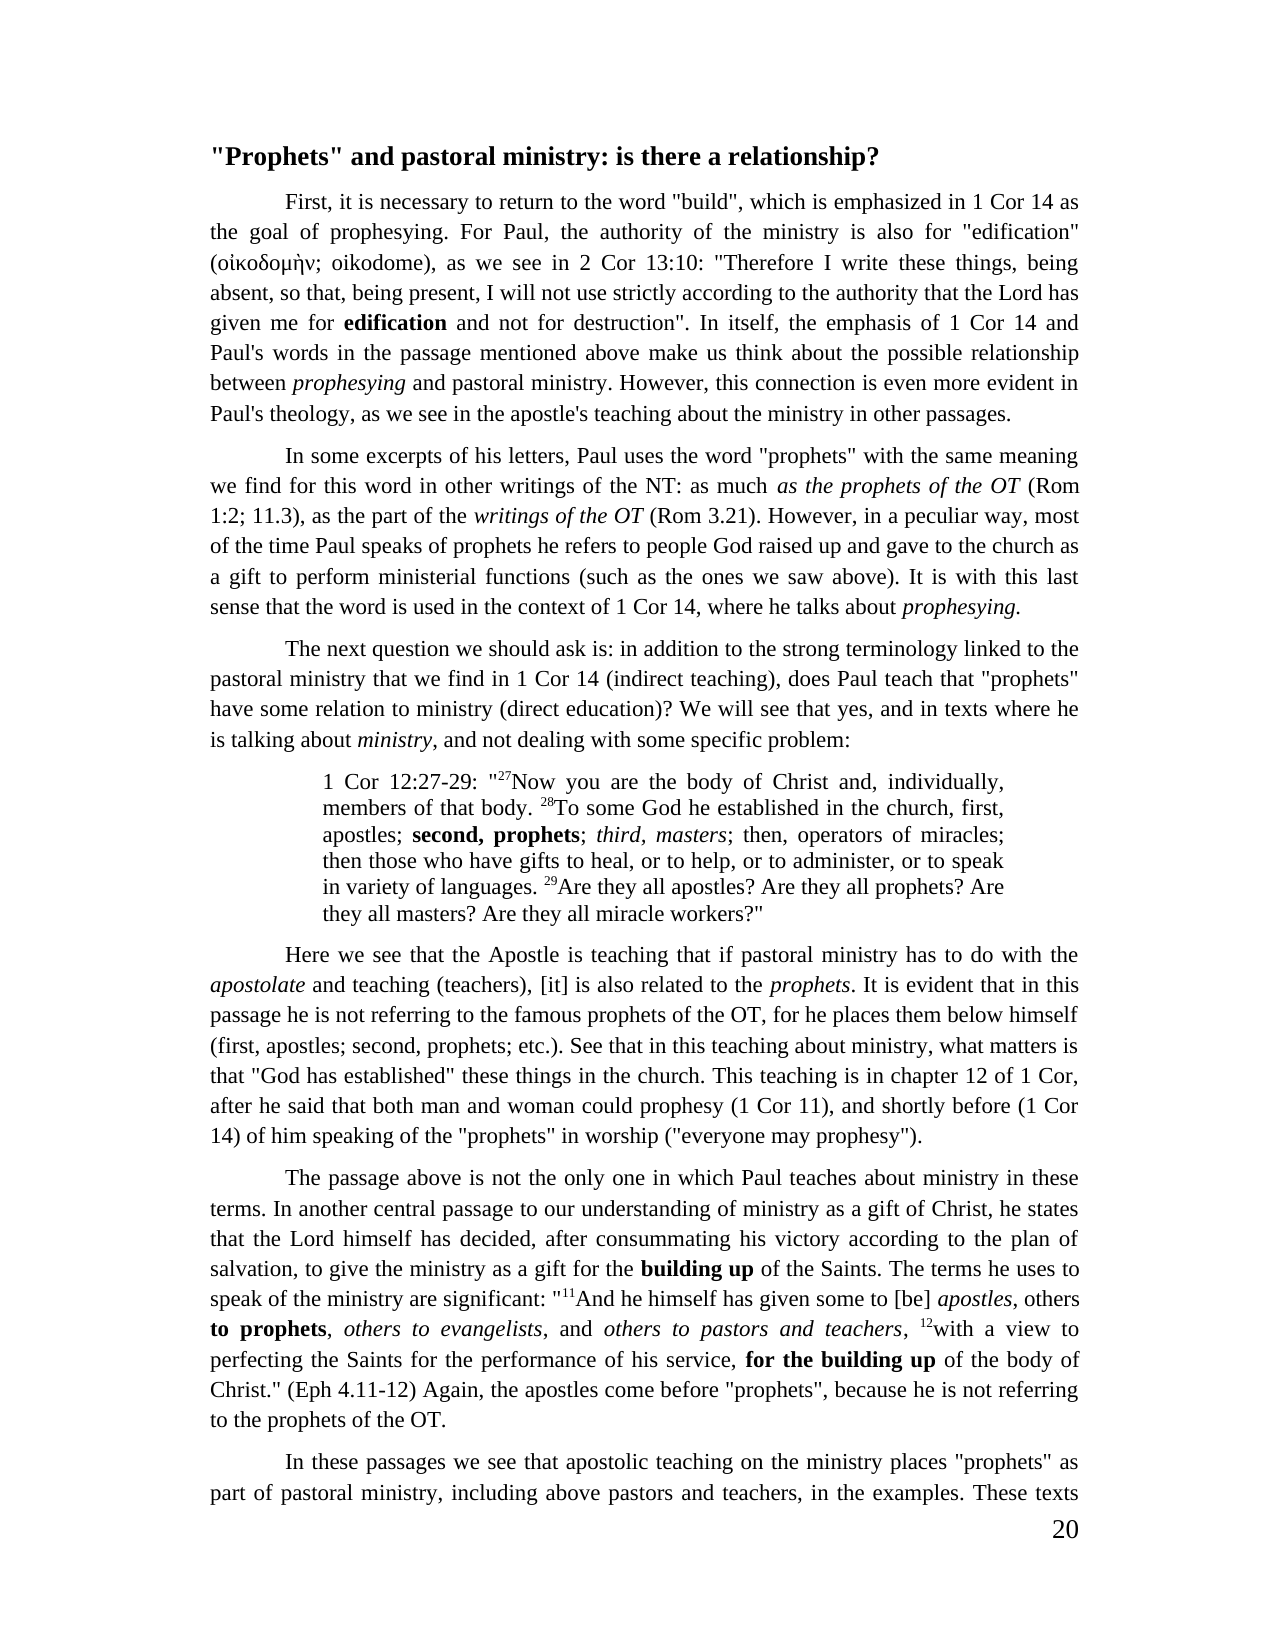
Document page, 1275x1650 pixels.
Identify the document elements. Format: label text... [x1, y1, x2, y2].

text Here we see that the Apostle is teaching that if pastoral ministry has to do with the apostolate and teaching (teachers), [it] is also related to the prophets. It is evident that in this passage he is not referring to the famous prophets of the OT, for he places them below himself (first, apostles; second, prophets; etc.). See that in this teaching about ministry, what matters is that "God has established" these things in the church. This teaching is in chapter 12 of 1 Cor, after he said that both man and woman could prophesy (1 Cor 11), and shortly before (1 Cor 14) of him speaking of the "prophets" in worship ("everyone may prophesy"). [210, 941, 1080, 1149]
text 1 Cor 12:27-29: "27Now you are the body of Christ and, individually, members of that body. 28To some God he established in the church, first, apostles; second, prophets; third, masters; then, operators of miracles; then those who have gifts to heal, or to help, or to administer, or to speak in variety of languages. 29Are they all apostles? Are they all prophets? Are they all masters? Are they all miracle workers?" [322, 768, 1005, 926]
text In these passages we see that apostolic teaching on the ministry places "prophets" as part of pastoral ministry, including above pastors and teachers, in the examples. These texts [210, 1448, 1080, 1505]
text First, it is necessary to return to the word "build", which is emphasized in 1 Cor 14 as the goal of prophesying. For Paul, the authority of the ministry is also for "edification" (οἰκοδομὴν; oikodome), as we see in 2 Cor 13:10: "Therefore I write these things, being absent, so that, being present, I will not use strictly according to the authority that the Lord has given me for edification and not for destruction". In itself, the emphasis of 1 Cor 14 and Paul's words in the passage mentioned above make us think about the possible relationship between prophesying and pastoral ministry. However, this connection is even more evident in Paul's theology, as we see in the apostle's teaching about the ministry in other passages. [210, 188, 1080, 426]
text In some excerpts of his letters, Paul uses the word "prophets" with the same meaning we find for this word in other writings of the NT: as much as the prophets of the OT (Rom 1:2; 11.3), as the part of the writings of the OT (Rom 3.21). However, in a peculiar way, most of the time Paul speaks of prophets he refers to people God raised up and gave to the church as a gift to perform ministerial functions (such as the ones we saw above). It is with this last sense that the word is used in the context of 1 Cor 14, where he talks about prophesying. [210, 442, 1080, 619]
text The next question we should ask is: in addition to the strong terminology linked to the pastoral ministry that we find in 1 Cor 14 (indirect teaching), does Paul teach that "prophets" have some relation to ministry (direct education)? We will see that yes, and in texts where he is talking about ministry, and not dealing with some specific problem: [210, 635, 1080, 752]
subtitle "Prophets" and pastoral ministry: is there a relationship? [210, 141, 1080, 172]
text The passage above is not the only one in which Paul teaches about ministry in these terms. In another central passage to our understanding of ministry as a gift of Christ, he states that the Lord himself has decided, after consummating his victory according to the plan of salvation, to give the ministry as a gift for the building up of the Saints. The terms he uses to speak of the ministry are significant: "11And he himself has given some to [be] apostles, others to prophets, others to evangelists, and others to pastors and teachers, 12with a view to perfecting the Saints for the performance of his service, for the building up of the body of Christ." (Eph 4.11-12) Again, the apostles come before "prophets", because he is not referring to the prophets of the OT. [210, 1164, 1080, 1432]
